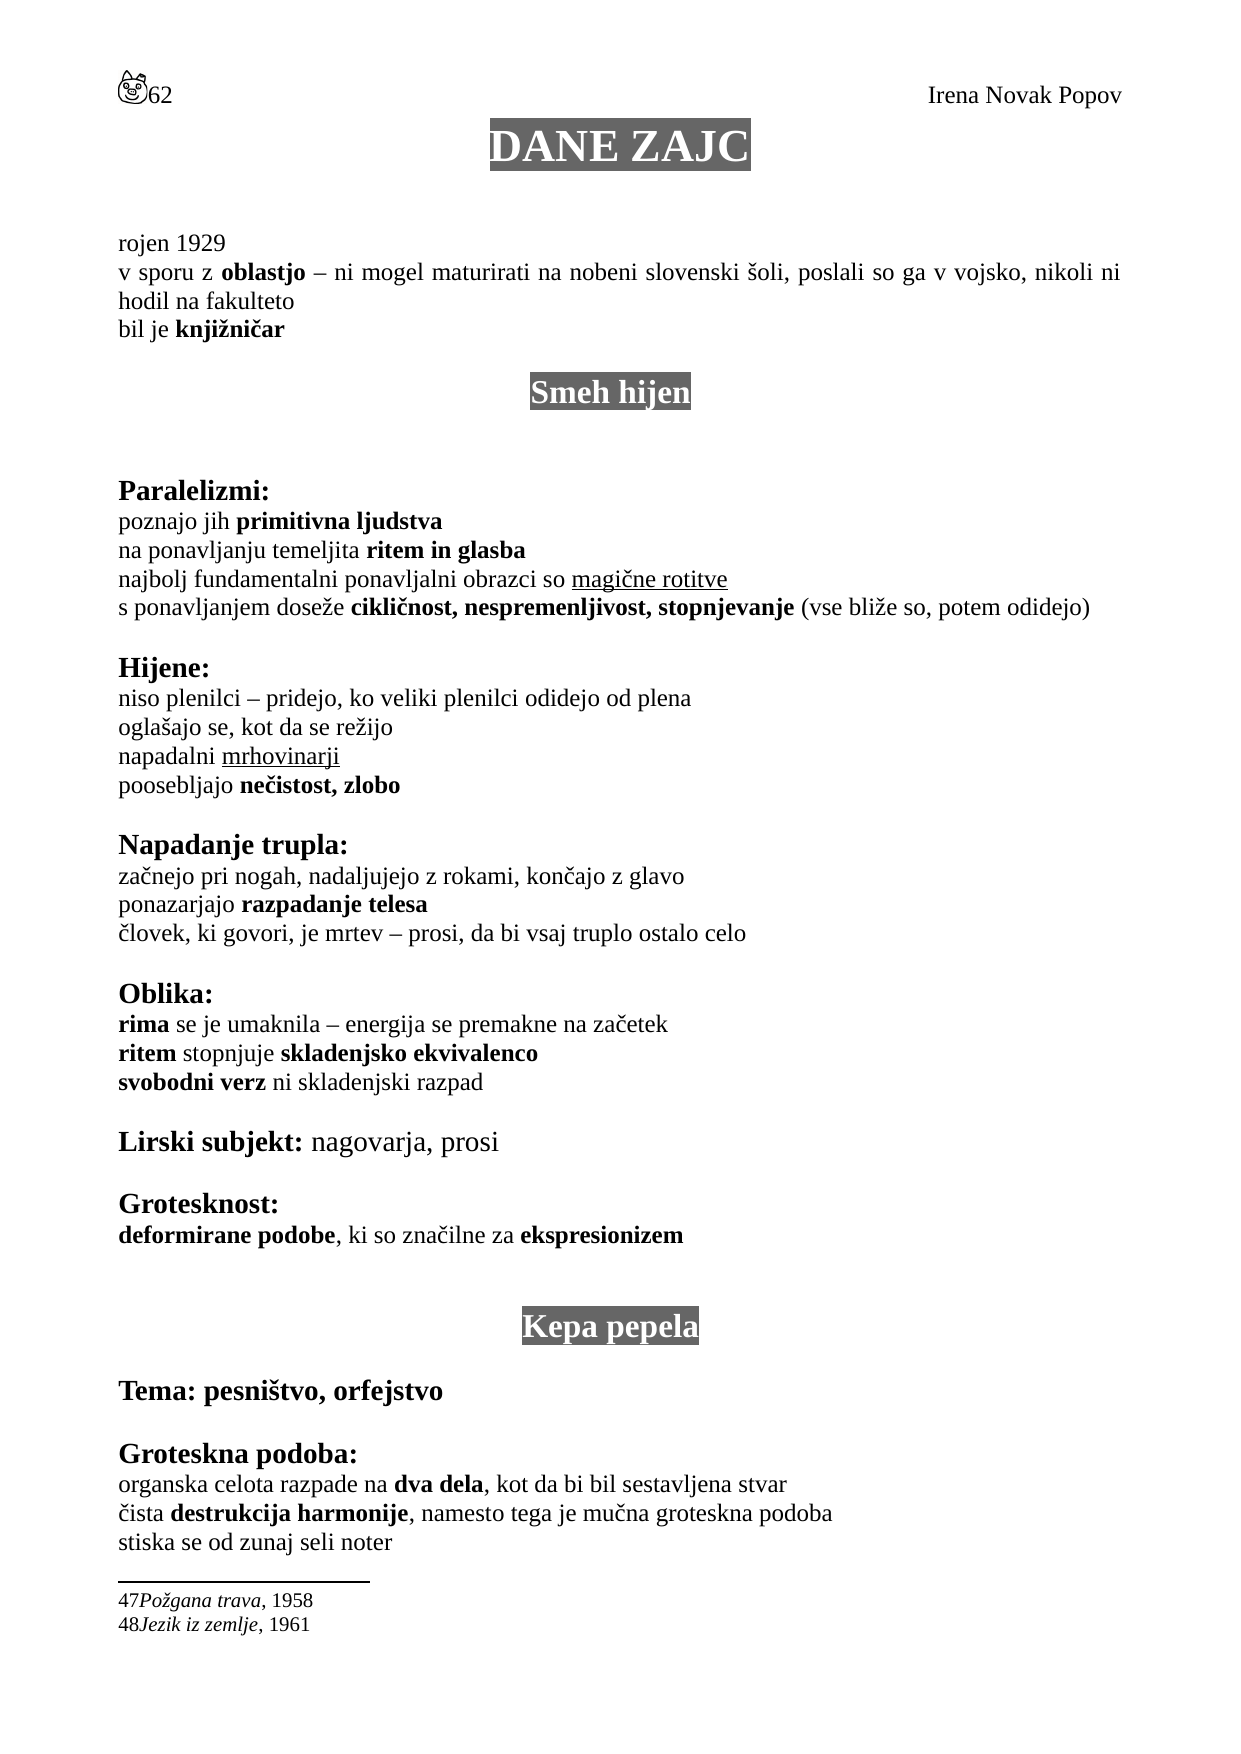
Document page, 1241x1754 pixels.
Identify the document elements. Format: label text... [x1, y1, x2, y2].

text Napadanje trupla: [118, 827, 1122, 861]
text oglašajo se, kot da se režijo [118, 712, 1122, 741]
text organska celota razpade na dva dela, kot da bi bil sestavljena stvar [118, 1469, 1122, 1498]
text Groteskna podoba: [118, 1436, 1122, 1469]
text deformirane podobe, ki so značilne za ekspresionizem [118, 1220, 1122, 1249]
text Lirski subjekt: nagovarja, prosi [118, 1124, 1122, 1158]
text Kepa pepela [699, 1306, 1122, 1345]
text ritem stopnjuje skladenjsko ekvivalenco [118, 1038, 1122, 1067]
text bil je knjižničar [118, 314, 1122, 343]
text poosebljajo nečistost, zlobo [118, 770, 1122, 798]
text Grotesknost: [118, 1187, 1122, 1220]
text Smeh hijen [118, 372, 530, 410]
text čista destrukcija harmonije, namesto tega je mučna groteskna podoba [118, 1498, 1122, 1527]
text človek, ki govori, je mrtev – prosi, da bi vsaj truplo ostalo celo [118, 918, 1122, 947]
text DANE ZAJC [118, 118, 490, 171]
text s ponavljanjem doseže cikličnost, nespremenljivost, stopnjevanje (vse bliže so, potem odidejo) [118, 592, 1122, 621]
text na ponavljanju temeljita ritem in glasba [118, 535, 1122, 564]
text rima se je umaknila – energija se premakne na začetek [118, 1009, 1122, 1038]
text napadalni mrhovinarji [118, 741, 1122, 770]
text stiska se od zunaj seli noter [118, 1527, 1122, 1556]
text svobodni verz ni skladenjski razpad [118, 1067, 1122, 1096]
text Jezik iz zemlje, 1961 [118, 1612, 1122, 1636]
text Paralelizmi: [118, 473, 1122, 506]
text Požgana trava, 1958 [118, 1588, 1122, 1612]
text Hijene: [118, 650, 1122, 683]
text Smeh hijen [691, 372, 1122, 410]
text poznajo jih primitivna ljudstva [118, 506, 1122, 535]
text rojen 1929 [118, 228, 1122, 257]
text Kepa pepela [118, 1306, 522, 1345]
text Oblika: [118, 976, 1122, 1009]
text začnejo pri nogah, nadaljujejo z rokami, končajo z glavo [118, 861, 1122, 889]
text niso plenilci – pridejo, ko veliki plenilci odidejo od plena [118, 683, 1122, 712]
text DANE ZAJC [751, 118, 1122, 171]
text Tema: pesništvo, orfejstvo [118, 1373, 1122, 1407]
text ponazarjajo razpadanje telesa [118, 889, 1122, 918]
text najbolj fundamentalni ponavljalni obrazci so magične rotitve [118, 564, 1122, 592]
text v sporu z oblastjo – ni mogel maturirati na nobeni slovenski šoli, poslali so ga v vojsko, nikoli ni hodil na fakulteto [118, 257, 1122, 314]
